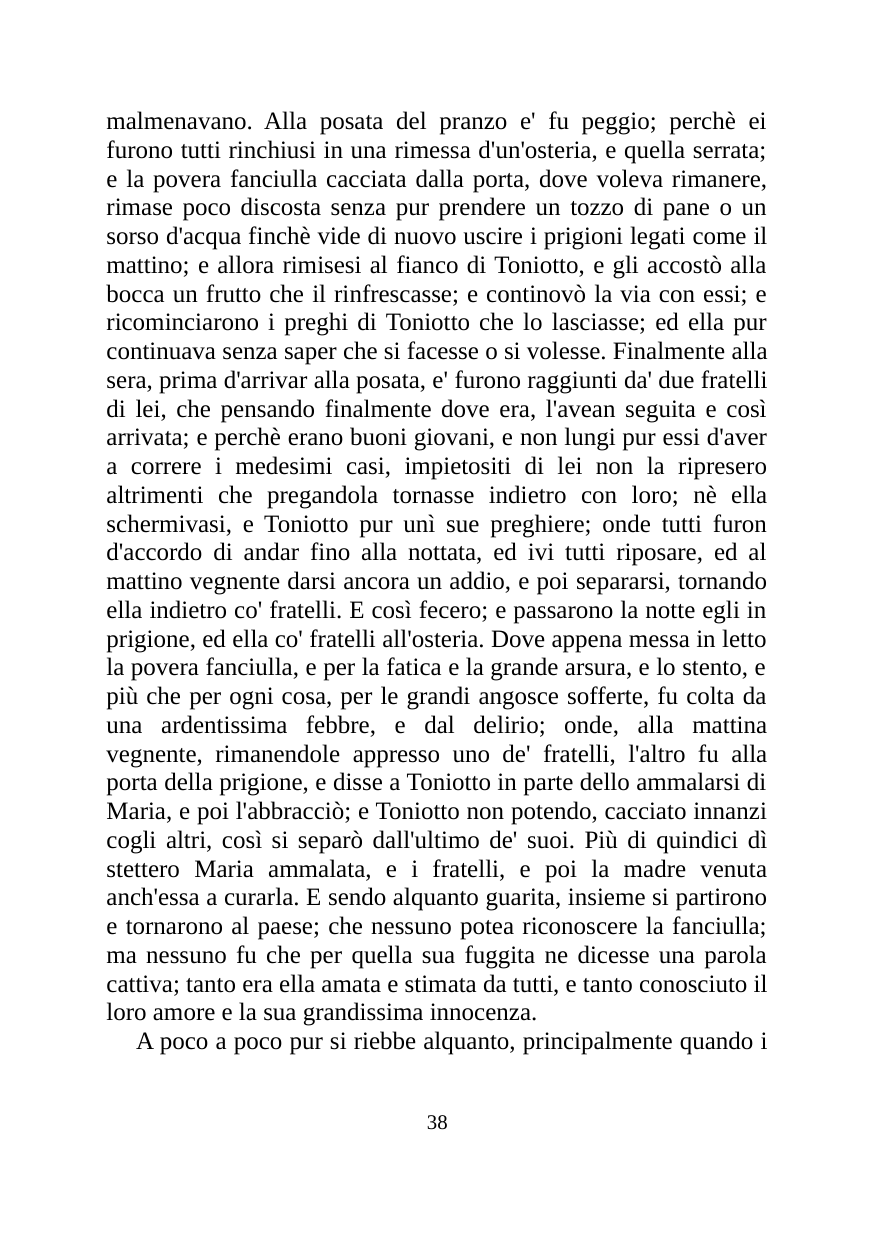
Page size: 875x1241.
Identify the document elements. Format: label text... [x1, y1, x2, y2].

text malmenavano. Alla posata del pranzo e' fu peggio; perchè ei furono tutti rinchiusi in una rimessa d'un'osteria, e quella serrata; e la povera fanciulla cacciata dalla porta, dove voleva rimanere, rimase poco discosta senza pur prendere un tozzo di pane o un sorso d'acqua finchè vide di nuovo uscire i prigioni legati come il mattino; e allora rimisesi al fianco di Toniotto, e gli accostò alla bocca un frutto che il rinfrescasse; e continovò la via con essi; e ricominciarono i preghi di Toniotto che lo lasciasse; ed ella pur continuava senza saper che si facesse o si volesse. Finalmente alla sera, prima d'arrivar alla posata, e' furono raggiunti da' due fratelli di lei, che pensando finalmente dove era, l'avean seguita e così arrivata; e perchè erano buoni giovani, e non lungi pur essi d'aver a correre i medesimi casi, impietositi di lei non la ripresero altrimenti che pregandola tornasse indietro con loro; nè ella schermivasi, e Toniotto pur unì sue preghiere; onde tutti furon d'accordo di andar fino alla nottata, ed ivi tutti riposare, ed al mattino vegnente darsi ancora un addio, e poi separarsi, tornando ella indietro co' fratelli. E così fecero; e passarono la notte egli in prigione, ed ella co' fratelli all'osteria. Dove appena messa in letto la povera fanciulla, e per la fatica e la grande arsura, e lo stento, e più che per ogni cosa, per le grandi angosce sofferte, fu colta da una ardentissima febbre, e dal delirio; onde, alla mattina vegnente, rimanendole appresso uno de' fratelli, l'altro fu alla porta della prigione, e disse a Toniotto in parte dello ammalarsi di Maria, e poi l'abbracciò; e Toniotto non potendo, cacciato innanzi cogli altri, così si separò dall'ultimo de' suoi. Più di quindici dì stettero Maria ammalata, e i fratelli, e poi la madre venuta anch'essa a curarla. E sendo alquanto guarita, insieme si partirono e tornarono al paese; che nessuno potea riconoscere la fanciulla; ma nessuno fu che per quella sua fuggita ne dicesse una parola cattiva; tanto era ella amata e stimata da tutti, e tanto conosciuto il loro amore e la sua grandissima innocenza. [106, 106, 768, 1026]
text A poco a poco pur si riebbe alquanto, principalmente quando i [106, 1026, 768, 1055]
